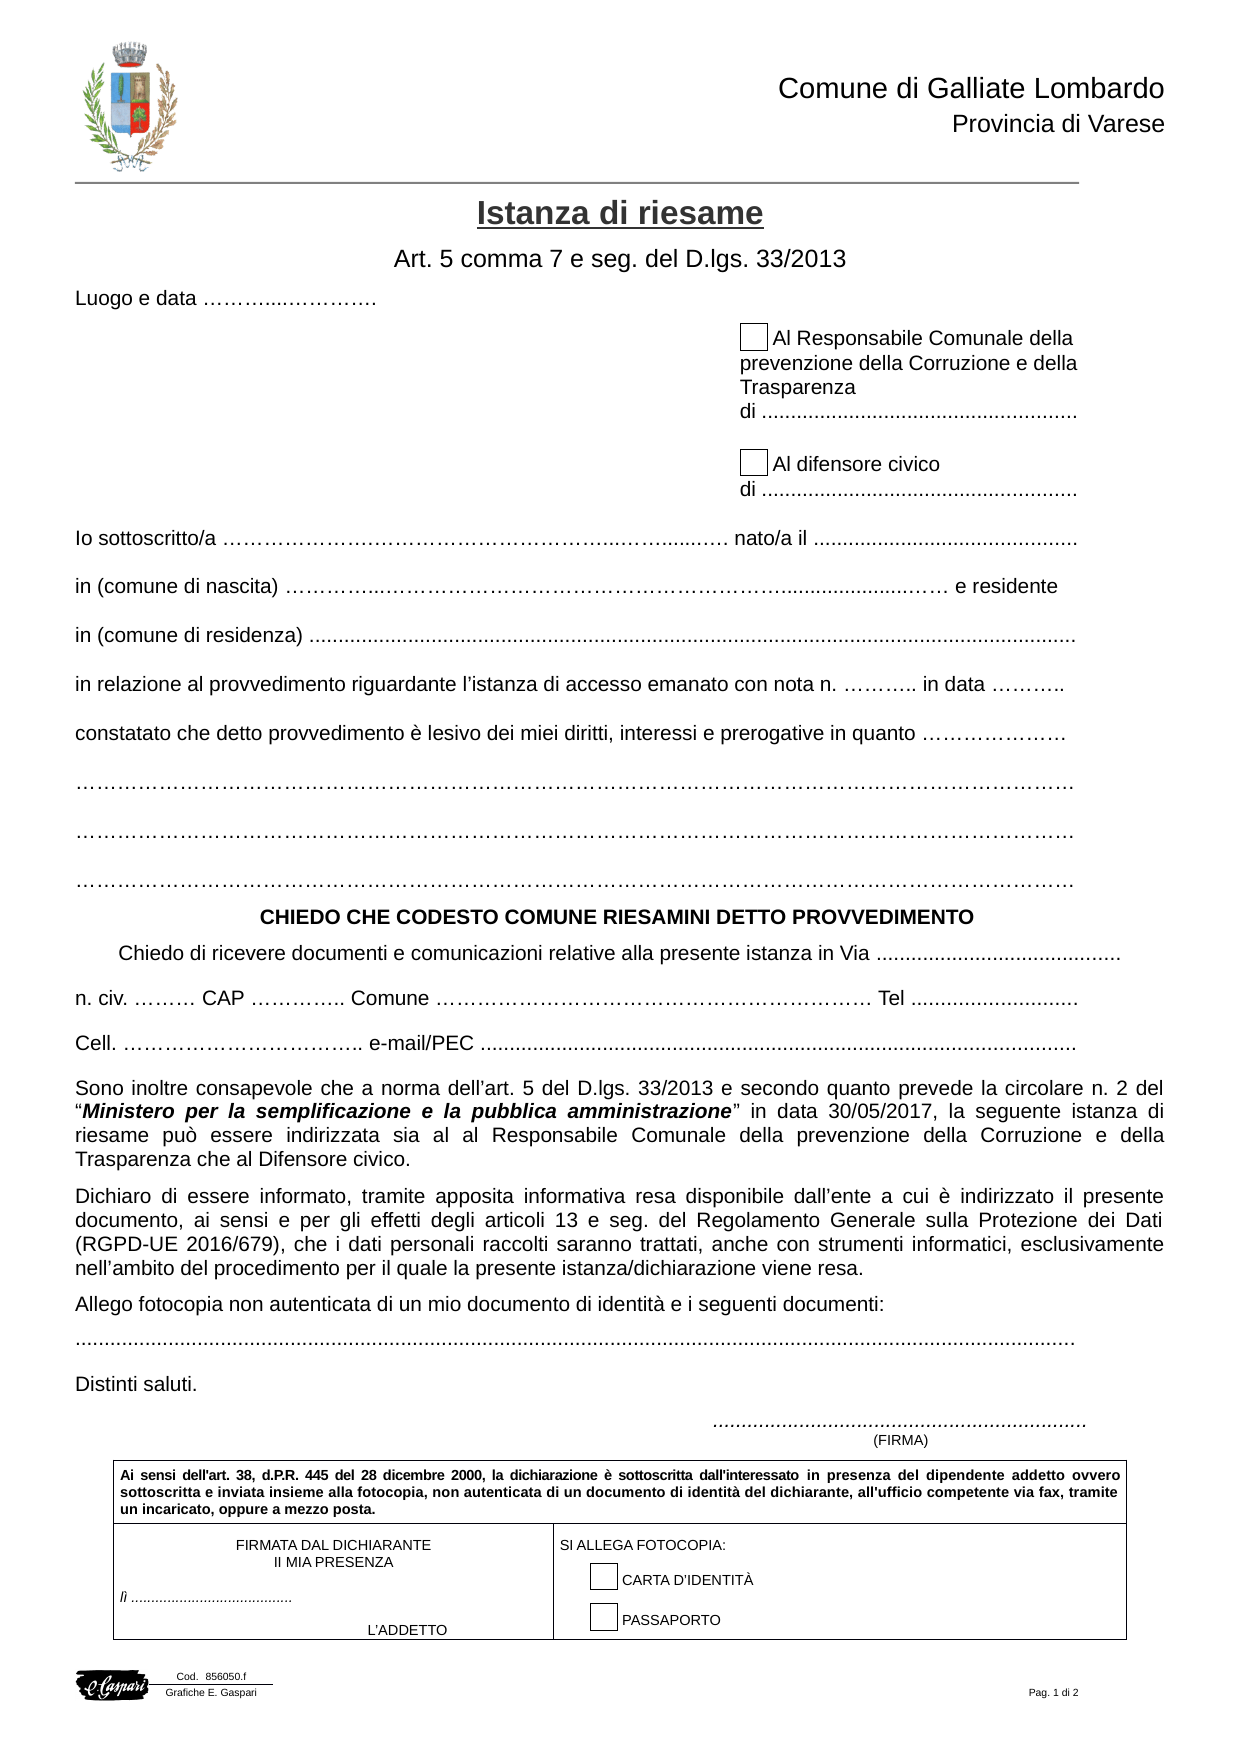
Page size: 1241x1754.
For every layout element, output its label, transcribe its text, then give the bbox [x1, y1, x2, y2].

text di [739, 399, 1165, 423]
text ……………………………………………………………………………………………………………………………… [75, 819, 1165, 843]
subtitle Istanza di riesame [75, 193, 1165, 232]
text in relazione al provvedimento riguardante l’istanza di accesso emanato con nota n. ……….. in data ……….. [75, 672, 1165, 696]
text Provincia di Varese [181, 109, 1165, 138]
text Cell. …………………………….. e-mail/PEC [75, 1031, 1165, 1054]
text Luogo e data ………....…………. [75, 286, 1165, 309]
text n. civ. ……… CAP ………….. Comune ……………………………………………………… Tel [75, 986, 1165, 1010]
text in (comune di residenza) [75, 623, 1165, 647]
picture [79, 40, 181, 172]
table_cell FIRMATA DAL DICHIARANTE II MIA PRESENZA lì ........................................ L’ADDETTO [114, 1524, 553, 1639]
table_header Ai sensi dell'art. 38, d.P.R. 445 del 28 dicembre 2000, la dichiarazione è sottoscritta dall'interessato in presenza del dipendente addetto ovvero sottoscritta e inviata insieme alla fotocopia, non autenticata di un documento di identità del dichiarante, all'ufficio competente via fax, tramite un incaricato, oppure a mezzo posta. [114, 1461, 1126, 1523]
text Allego fotocopia non autenticata di un mio documento di identità e i seguenti documenti: [75, 1292, 1165, 1316]
text in (comune di nascita) …………...…………………………………………………......................…… e residente [75, 574, 1165, 598]
table_cell SI ALLEGA FOTOCOPIA: CARTA D’IDENTITÀ PASSAPORTO [554, 1524, 1126, 1639]
text Art. 5 comma 7 e seg. del D.lgs. 33/2013 [75, 244, 1165, 273]
picture [75, 1669, 149, 1701]
text Sono inoltre consapevole che a norma dell’art. 5 del D.lgs. 33/2013 e secondo quanto prevede la circolare n. 2 del “Ministero per la semplificazione e la pubblica amministrazione” in data 30/05/2017, la seguente istanza di riesame può essere indirizzata sia al al Responsabile Comunale della prevenzione della Corruzione e della Trasparenza che al Difensore civico. [75, 1075, 1165, 1171]
text ……………………………………………………………………………………………………………………………… [75, 868, 1165, 892]
text Chiedo di ricevere documenti e comunicazioni relative alla presente istanza in Via [75, 941, 1165, 965]
text (FIRMA) [636, 1432, 1165, 1449]
text Comune di Galliate Lombardo [181, 71, 1165, 104]
text Dichiaro di essere informato, tramite apposita informativa resa disponibile dall’ente a cui è indirizzato il presente documento, ai sensi e per gli effetti degli articoli 13 e seg. del Regolamento Generale sulla Protezione dei Dati (RGPD-UE 2016/679), che i dati personali raccolti saranno trattati, anche con strumenti informatici, esclusivamente nell’ambito del procedimento per il quale la presente istanza/dichiarazione viene resa. [75, 1184, 1165, 1279]
text Al Responsabile Comunale della prevenzione della Corruzione e della Trasparenza [739, 322, 1165, 399]
text di [739, 476, 1165, 500]
text constatato che detto provvedimento è lesivo dei miei diritti, interessi e prerogative in quanto ………………… [75, 721, 1165, 745]
text CHIEDO CHE CODESTO COMUNE RIESAMINI DETTO PROVVEDIMENTO [75, 904, 1165, 928]
text ................................................................. [636, 1408, 1165, 1432]
text Io sottoscritto/a ………………….……………………………...…….......…. nato/a il [75, 525, 1165, 549]
text Al difensore civico [739, 448, 1165, 476]
text Distinti saluti. [75, 1372, 1165, 1396]
text ……………………………………………………………………………………………………………………………… [75, 770, 1165, 794]
